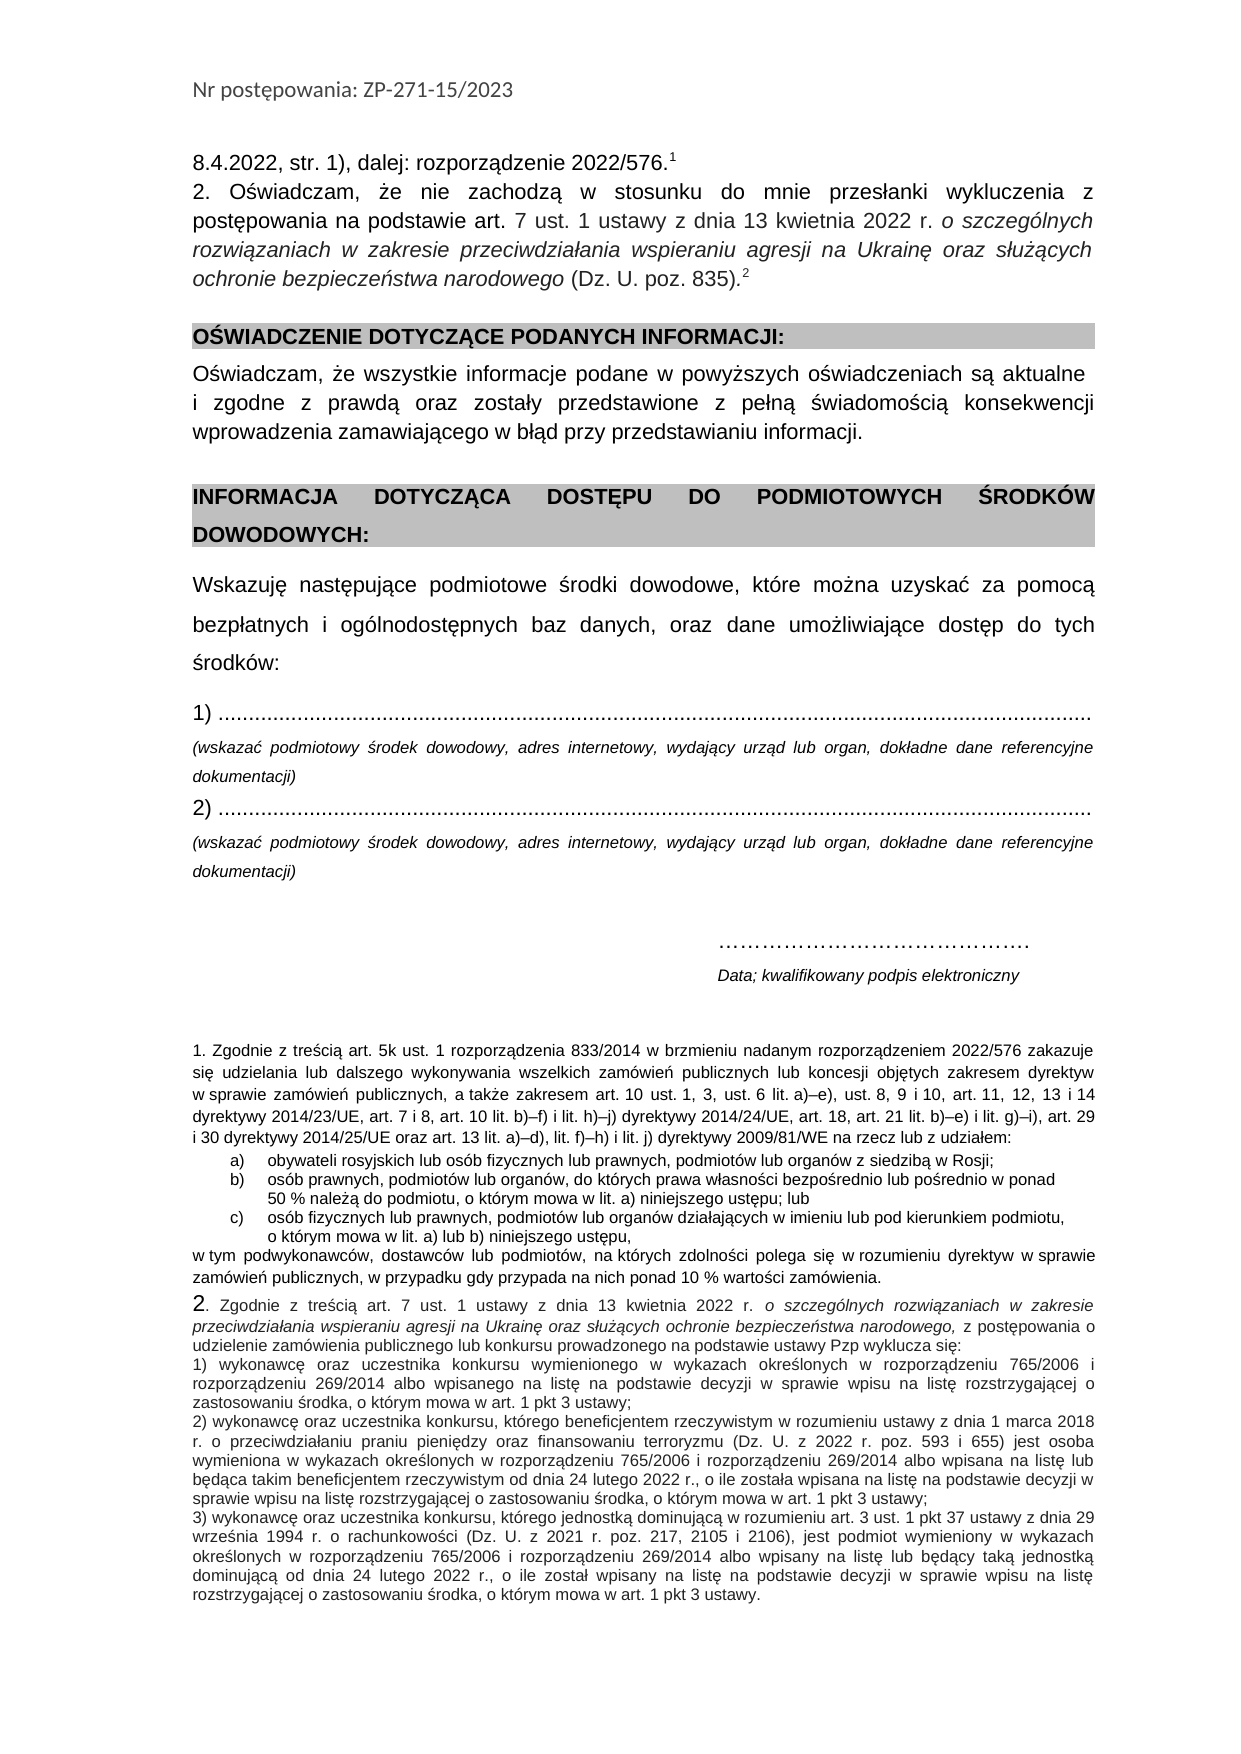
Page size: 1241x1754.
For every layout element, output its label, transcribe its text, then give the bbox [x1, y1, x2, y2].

list osób fizycznych lub prawnych, podmiotów lub organów działających w imieniu lub pod kierunkiem podmiotu, o którym mowa w lit. a) lub b) niniejszego ustępu, [230, 1208, 1095, 1246]
text Wskazuję następujące podmiotowe środki dowodowe, które można uzyskać za pomocą bezpłatnych i ogólnodostępnych baz danych, oraz dane umożliwiające dostęp do tych środków: [192, 572, 1095, 675]
list osób prawnych, podmiotów lub organów, do których prawa własności bezpośrednio lub pośrednio w ponad 50 % należą do podmiotu, o którym mowa w lit. a) niniejszego ustępu; lub [230, 1169, 1095, 1208]
list 3) wykonawcę oraz uczestnika konkursu, którego jednostką dominującą w rozumieniu art. 3 ust. 1 pkt 37 ustawy z dnia 29 września 1994 r. o rachunkowości (Dz. U. z 2021 r. poz. 217, 2105 i 2106), jest podmiot wymieniony w wykazach określonych w rozporządzeniu 765/2006 i rozporządzeniu 269/2014 albo wpisany na listę lub będący taką jednostką dominującą od dnia 24 lutego 2022 r., o ile został wpisany na listę na podstawie decyzji w sprawie wpisu na listę rozstrzygającej o zastosowaniu środka, o którym mowa w art. 1 pkt 3 ustawy. [192, 1508, 1095, 1604]
list . Zgodnie z treścią art. 7 ust. 1 ustawy z dnia 13 kwietnia 2022 r. o szczególnych rozwiązaniach w zakresie przeciwdziałania wspieraniu agresji na Ukrainę oraz służących ochronie bezpieczeństwa narodowego, z postępowania o udzielenie zamówienia publicznego lub konkursu prowadzonego na podstawie ustawy Pzp wyklucza się: [192, 1290, 1095, 1355]
text 1) ................................................................................................................................................ [192, 700, 1095, 725]
list . Zgodnie z treścią art. 5k ust. 1 rozporządzenia 833/2014 w brzmieniu nadanym rozporządzeniem 2022/576 zakazuje się udzielania lub dalszego wykonywania wszelkich zamówień publicznych lub koncesji objętych zakresem dyrektyw w sprawie zamówień publicznych, a także zakresem art. 10 ust. 1, 3, ust. 6 lit. a)–e), ust. 8, 9 i 10, art. 11, 12, 13 i 14 dyrektywy 2014/23/UE, art. 7 i 8, art. 10 lit. b)–f) i lit. h)–j) dyrektywy 2014/24/UE, art. 18, art. 21 lit. b)–e) i lit. g)–i), art. 29 i 30 dyrektywy 2014/25/UE oraz art. 13 lit. a)–d), lit. f)–h) i lit. j) dyrektywy 2009/81/WE na rzecz lub z udziałem: [192, 1040, 1095, 1147]
text Oświadczam, że wszystkie informacje podane w powyższych oświadczeniach są aktualne i zgodne z prawdą oraz zostały przedstawione z pełną świadomością konsekwencji wprowadzenia zamawiającego w błąd przy przedstawianiu informacji. [192, 361, 1095, 444]
text (wskazać podmiotowy środek dowodowy, adres internetowy, wydający urząd lub organ, dokładne dane referencyjne dokumentacji) [192, 833, 1095, 881]
list w tym podwykonawców, dostawców lub podmiotów, na których zdolności polega się w rozumieniu dyrektyw w sprawie zamówień publicznych, w przypadku gdy przypada na nich ponad 10 % wartości zamówienia. [192, 1246, 1095, 1287]
text OŚWIADCZENIE DOTYCZĄCE PODANYCH INFORMACJI: [192, 323, 1095, 349]
text Data; kwalifikowany podpis elektroniczny [192, 966, 1095, 985]
list 1) wykonawcę oraz uczestnika konkursu wymienionego w wykazach określonych w rozporządzeniu 765/2006 i rozporządzeniu 269/2014 albo wpisanego na listę na podstawie decyzji w sprawie wpisu na listę rozstrzygającej o zastosowaniu środka, o którym mowa w art. 1 pkt 3 ustawy; [192, 1355, 1095, 1412]
list 2. Oświadczam, że nie zachodzą w stosunku do mnie przesłanki wykluczenia z postępowania na podstawie art. 7 ust. 1 ustawy z dnia 13 kwietnia 2022 r. o szczególnych rozwiązaniach w zakresie przeciwdziałania wspieraniu agresji na Ukrainę oraz służących ochronie bezpieczeństwa narodowego (Dz. U. poz. 835). [192, 179, 1095, 291]
list 2) wykonawcę oraz uczestnika konkursu, którego beneficjentem rzeczywistym w rozumieniu ustawy z dnia 1 marca 2018 r. o przeciwdziałaniu praniu pieniędzy oraz finansowaniu terroryzmu (Dz. U. z 2022 r. poz. 593 i 655) jest osoba wymieniona w wykazach określonych w rozporządzeniu 765/2006 i rozporządzeniu 269/2014 albo wpisana na listę lub będąca takim beneficjentem rzeczywistym od dnia 24 lutego 2022 r., o ile została wpisana na listę na podstawie decyzji w sprawie wpisu na listę rozstrzygającej o zastosowaniu środka, o którym mowa w art. 1 pkt 3 ustawy; [192, 1412, 1095, 1508]
text INFORMACJA DOTYCZĄCA DOSTĘPU DO PODMIOTOWYCH ŚRODKÓW DOWODOWYCH: [192, 484, 1095, 547]
text 2) ................................................................................................................................................ [192, 795, 1095, 820]
list obywateli rosyjskich lub osób fizycznych lub prawnych, podmiotów lub organów z siedzibą w Rosji; [230, 1150, 1095, 1169]
text ……………………………………. [192, 928, 1095, 953]
list 8.4.2022, str. 1), dalej: rozporządzenie 2022/576. [192, 150, 1095, 175]
text (wskazać podmiotowy środek dowodowy, adres internetowy, wydający urząd lub organ, dokładne dane referencyjne dokumentacji) [192, 738, 1095, 786]
